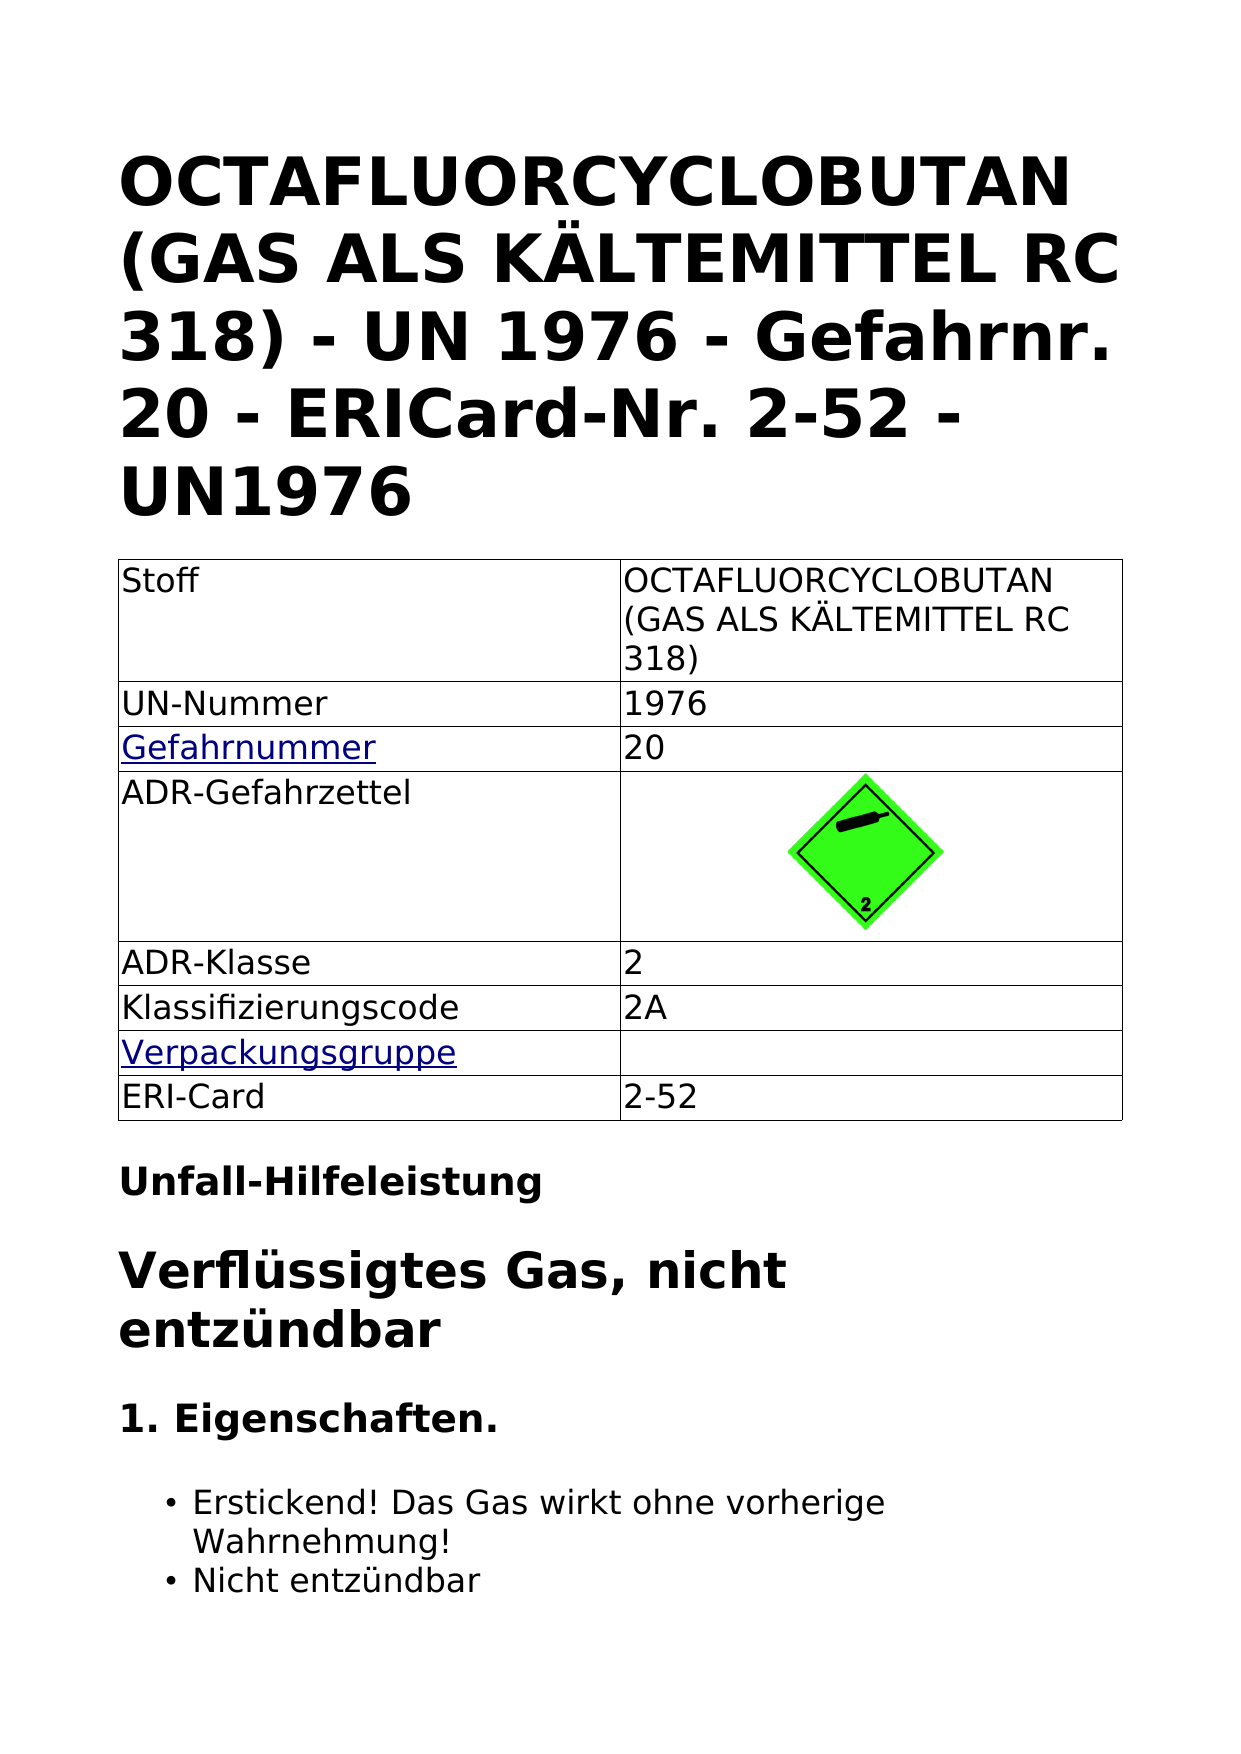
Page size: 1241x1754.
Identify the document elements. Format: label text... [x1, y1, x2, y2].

table_cell ADR-Gefahrzettel [119, 772, 620, 941]
table_header Stoff [119, 560, 620, 681]
subtitle 1. Eigenschaften. [118, 1396, 1122, 1442]
table_cell Gefahrnummer [119, 727, 620, 771]
subtitle Verflüssigtes Gas, nicht entzündbar [118, 1242, 1122, 1359]
table_cell 2-52 [621, 1076, 1122, 1120]
subtitle Unfall-Hilfeleistung [118, 1160, 1122, 1205]
table_cell 2A [621, 986, 1122, 1030]
table_cell UN-Nummer [119, 682, 620, 726]
subtitle OCTAFLUORCYCLOBUTAN (GAS ALS KÄLTEMITTEL RC 318) - UN 1976 - Gefahrnr. 20 - ERICard-Nr. 2-52 - UN1976 [118, 143, 1122, 531]
table_cell 20 [621, 727, 1122, 771]
table_cell ERI-Card [119, 1076, 620, 1120]
table_cell 1976 [621, 682, 1122, 726]
table_cell [621, 1031, 1122, 1075]
list Nicht entzündbar [177, 1561, 1122, 1600]
table_cell Klassifizierungscode [119, 986, 620, 1030]
table_cell Verpackungsgruppe [119, 1031, 620, 1075]
picture [787, 773, 944, 930]
table_header OCTAFLUORCYCLOBUTAN (GAS ALS KÄLTEMITTEL RC 318) [621, 560, 1122, 681]
list Erstickend! Das Gas wirkt ohne vorherige Wahrnehmung! [177, 1483, 1122, 1561]
table_cell ADR-Klasse [119, 942, 620, 985]
table_cell 2 [621, 942, 1122, 985]
table_cell [621, 772, 1122, 941]
